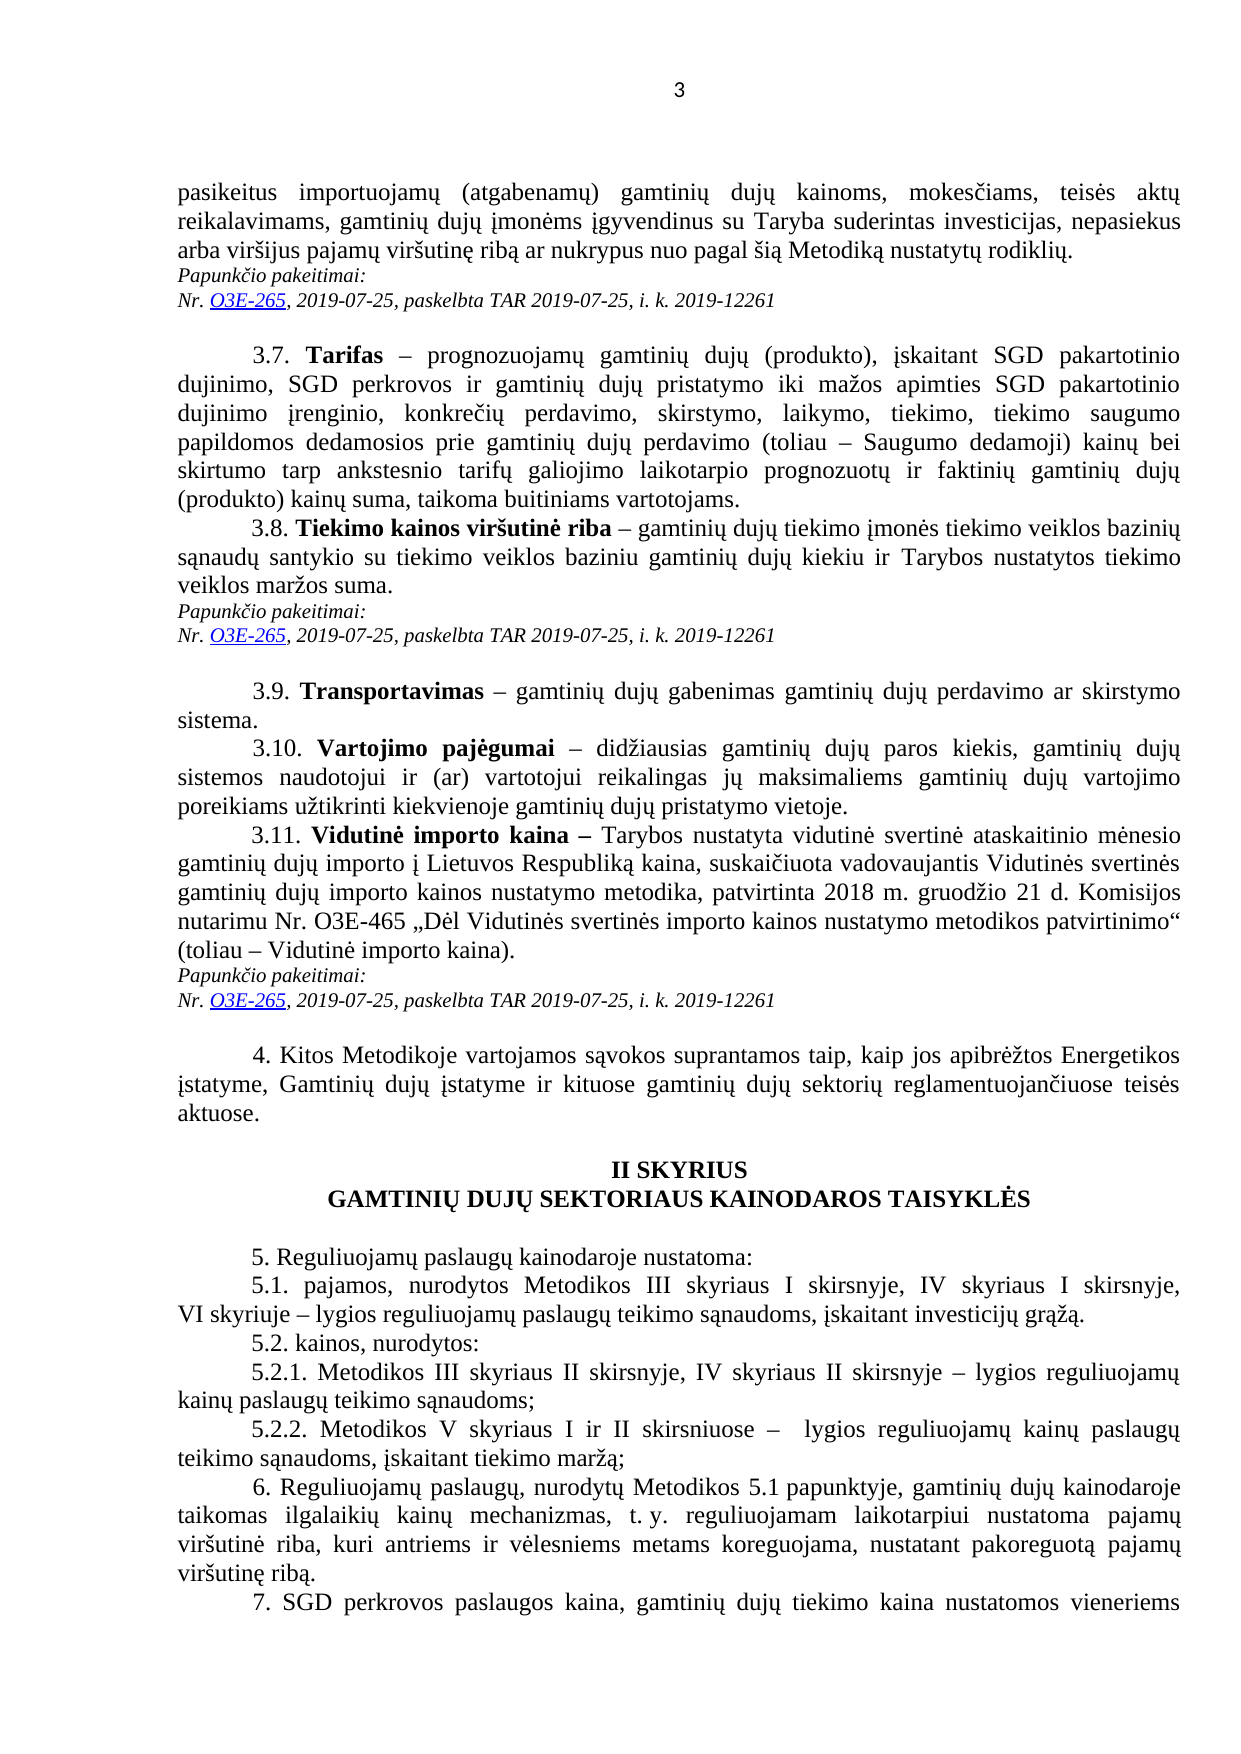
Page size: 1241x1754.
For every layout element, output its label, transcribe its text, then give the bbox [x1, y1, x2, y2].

text 4. Kitos Metodikoje vartojamos sąvokos suprantamos taip, kaip jos apibrėžtos Energetikos įstatyme, Gamtinių dujų įstatyme ir kituose gamtinių dujų sektorių reglamentuojančiuose teisės aktuose. [177, 1040, 1181, 1127]
text 6. Reguliuojamų paslaugų, nurodytų Metodikos 5.1 papunktyje, gamtinių dujų kainodaroje taikomas ilgalaikių kainų mechanizmas, t. y. reguliuojamam laikotarpiui nustatoma pajamų viršutinė riba, kuri antriems ir vėlesniems metams koreguojama, nustatant pakoreguotą pajamų viršutinę ribą. [177, 1472, 1181, 1587]
text 3.9. Transportavimas – gamtinių dujų gabenimas gamtinių dujų perdavimo ar skirstymo sistema. [177, 676, 1181, 733]
text 5.2.1. Metodikos III skyriaus II skirsnyje, IV skyriaus II skirsnyje – lygios reguliuojamų kainų paslaugų teikimo sąnaudoms; [177, 1357, 1181, 1414]
text 3.10. Vartojimo pajėgumai – didžiausias gamtinių dujų paros kiekis, gamtinių dujų sistemos naudotojui ir (ar) vartotojui reikalingas jų maksimaliems gamtinių dujų vartojimo poreikiams užtikrinti kiekvienoje gamtinių dujų pristatymo vietoje. [177, 733, 1181, 820]
text 5.2. kainos, nurodytos: [177, 1328, 1181, 1357]
text Papunkčio pakeitimai: [177, 263, 1181, 287]
text II SKYRIUS [177, 1155, 1181, 1184]
text 5.2.2. Metodikos V skyriaus I ir II skirsniuose – lygios reguliuojamų kainų paslaugų teikimo sąnaudoms, įskaitant tiekimo maržą; [177, 1414, 1181, 1472]
text Nr. O3E-265, 2019-07-25, paskelbta TAR 2019-07-25, i. k. 2019-12261 [177, 623, 1181, 647]
text 7. SGD perkrovos paslaugos kaina, gamtinių dujų tiekimo kaina nustatomos vieneriems [177, 1587, 1181, 1615]
text pasikeitus importuojamų (atgabenamų) gamtinių dujų kainoms, mokesčiams, teisės aktų reikalavimams, gamtinių dujų įmonėms įgyvendinus su Taryba suderintas investicijas, nepasiekus arba viršijus pajamų viršutinę ribą ar nukrypus nuo pagal šią Metodiką nustatytų rodiklių. [177, 177, 1181, 263]
text 5. Reguliuojamų paslaugų kainodaroje nustatoma: [177, 1242, 1181, 1270]
text Papunkčio pakeitimai: [177, 963, 1181, 987]
text Nr. O3E-265, 2019-07-25, paskelbta TAR 2019-07-25, i. k. 2019-12261 [177, 287, 1181, 312]
text Nr. O3E-265, 2019-07-25, paskelbta TAR 2019-07-25, i. k. 2019-12261 [177, 987, 1181, 1012]
text Papunkčio pakeitimai: [177, 599, 1181, 623]
text 5.1. pajamos, nurodytos Metodikos III skyriaus I skirsnyje, IV skyriaus I skirsnyje, VI skyriuje – lygios reguliuojamų paslaugų teikimo sąnaudoms, įskaitant investicijų grąžą. [177, 1270, 1181, 1328]
text 3.11. Vidutinė importo kaina – Tarybos nustatyta vidutinė svertinė ataskaitinio mėnesio gamtinių dujų importo į Lietuvos Respubliką kaina, suskaičiuota vadovaujantis Vidutinės svertinės gamtinių dujų importo kainos nustatymo metodika, patvirtinta 2018 m. gruodžio 21 d. Komisijos nutarimu Nr. O3E-465 „Dėl Vidutinės svertinės importo kainos nustatymo metodikos patvirtinimo“ (toliau – Vidutinė importo kaina). [177, 820, 1181, 963]
text 3.7. Tarifas – prognozuojamų gamtinių dujų (produkto), įskaitant SGD pakartotinio dujinimo, SGD perkrovos ir gamtinių dujų pristatymo iki mažos apimties SGD pakartotinio dujinimo įrenginio, konkrečių perdavimo, skirstymo, laikymo, tiekimo, tiekimo saugumo papildomos dedamosios prie gamtinių dujų perdavimo (toliau – Saugumo dedamoji) kainų bei skirtumo tarp ankstesnio tarifų galiojimo laikotarpio prognozuotų ir faktinių gamtinių dujų (produkto) kainų suma, taikoma buitiniams vartotojams. [177, 340, 1181, 513]
text GAMTINIŲ DUJŲ SEKTORIAUS KAINODAROS TAISYKLĖS [177, 1184, 1181, 1213]
text 3.8. Tiekimo kainos viršutinė riba – gamtinių dujų tiekimo įmonės tiekimo veiklos bazinių sąnaudų santykio su tiekimo veiklos baziniu gamtinių dujų kiekiu ir Tarybos nustatytos tiekimo veiklos maržos suma. [177, 513, 1181, 599]
